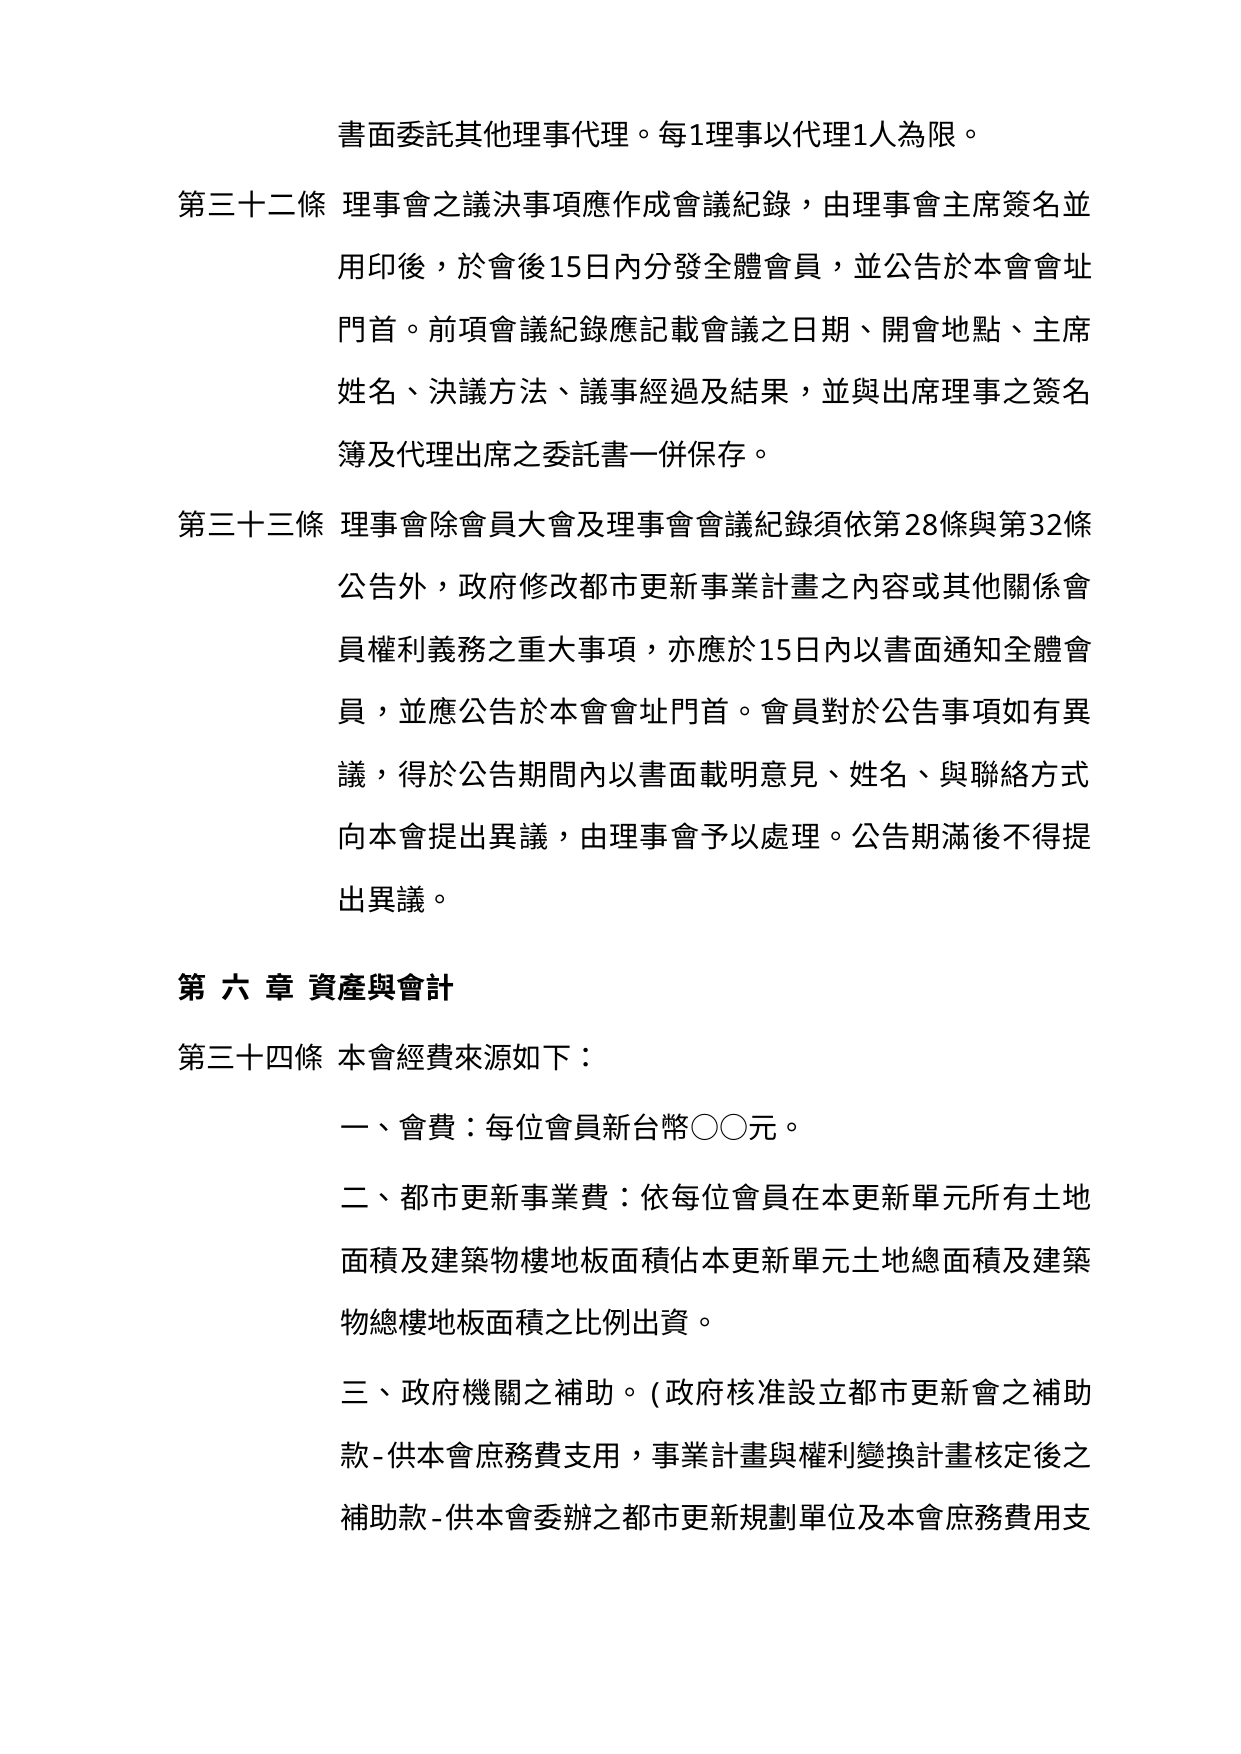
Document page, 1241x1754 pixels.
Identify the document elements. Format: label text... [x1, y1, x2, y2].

text 第三十三條 理事會除會員大會及理事會會議紀錄須依第28條與第32條公告外，政府修改都市更新事業計畫之內容或其他關係會員權利義務之重大事項，亦應於15日內以書面通知全體會員，並應公告於本會會址門首。會員對於公告事項如有異議，得於公告期間內以書面載明意見、姓名、與聯絡方式，向本會提出異議，由理事會予以處理。公告期滿後不得提出異議。 [177, 481, 1092, 918]
text 一、會費：每位會員新台幣○○元。 [340, 1084, 1092, 1147]
text 第三十二條 理事會之議決事項應作成會議紀錄，由理事會主席簽名並用印後，於會後15日內分發全體會員，並公告於本會會址門首。前項會議紀錄應記載會議之日期、開會地點、主席姓名、決議方法、議事經過及結果，並與出席理事之簽名簿及代理出席之委託書一併保存。 [177, 161, 1092, 473]
text 第三十四條 本會經費來源如下： [177, 1014, 1092, 1077]
text 第 六 章 資產與會計 [177, 944, 1092, 1007]
text 三、政府機關之補助。(政府核准設立都市更新會之補助款-供本會庶務費支用，事業計畫與權利變換計畫核定後之補助款-供本會委辦之都市更新規劃單位及本會庶務費用支 [340, 1349, 1092, 1537]
text 二、都市更新事業費：依每位會員在本更新單元所有土地面積及建築物樓地板面積佔本更新單元土地總面積及建築物總樓地板面積之比例出資。 [340, 1154, 1092, 1342]
text 書面委託其他理事代理。每1理事以代理1人為限。 [177, 91, 1092, 153]
